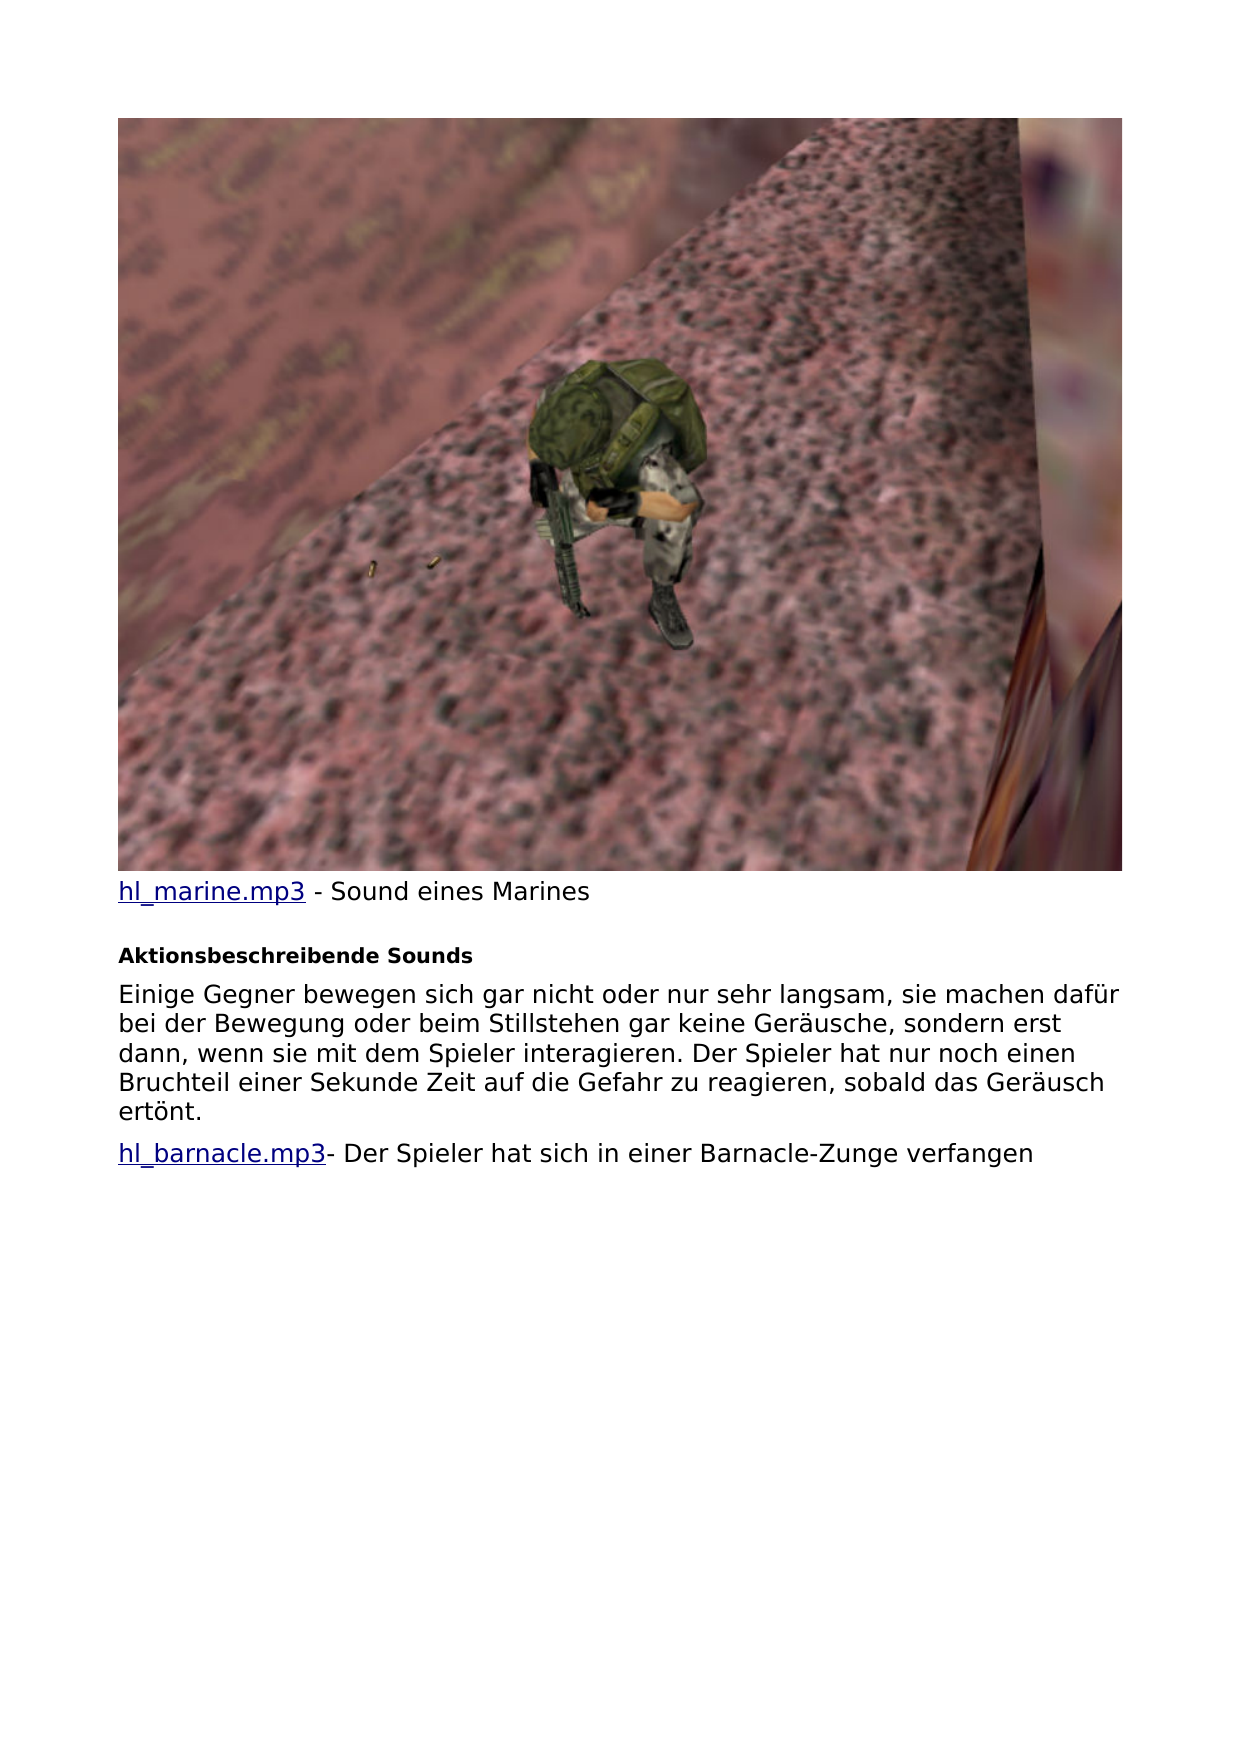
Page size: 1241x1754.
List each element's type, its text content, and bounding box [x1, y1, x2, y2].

subtitle Aktionsbeschreibende Sounds [118, 944, 1122, 968]
text Einige Gegner bewegen sich gar nicht oder nur sehr langsam, sie machen dafür bei der Bewegung oder beim Stillstehen gar keine Geräusche, sondern erst dann, wenn sie mit dem Spieler interagieren. Der Spieler hat nur noch einen Bruchteil einer Sekunde Zeit auf die Gefahr zu reagieren, sobald das Geräusch ertönt. [118, 980, 1122, 1126]
text hl_barnacle.mp3- Der Spieler hat sich in einer Barnacle-Zunge verfangen [118, 1139, 1122, 1168]
text hl_marine.mp3 - Sound eines Marines [118, 871, 1122, 906]
picture [118, 118, 1123, 871]
